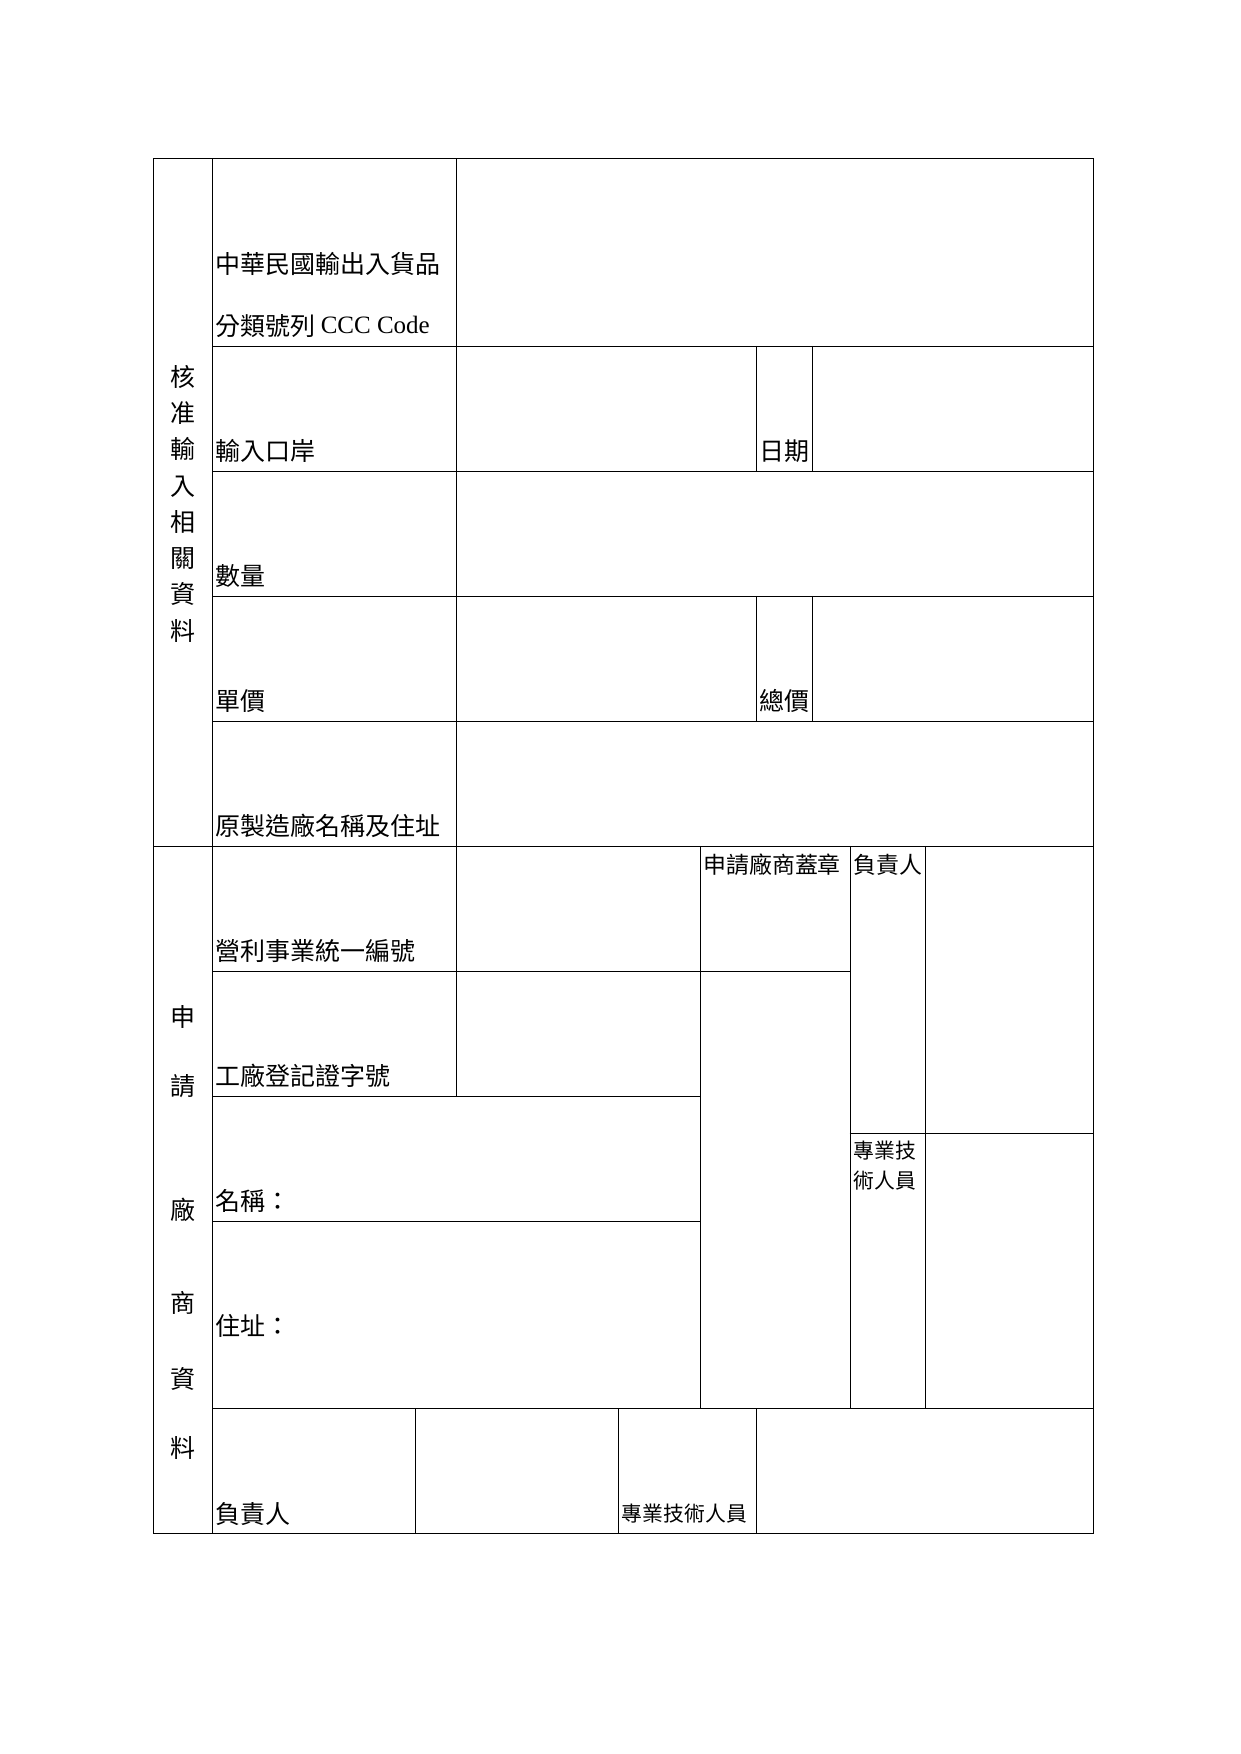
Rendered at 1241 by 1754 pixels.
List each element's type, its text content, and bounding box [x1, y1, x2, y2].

table_cell 名稱： [213, 1097, 700, 1221]
table_cell [457, 159, 1093, 346]
table_cell 營利事業統一編號 [213, 847, 456, 971]
table_cell 負責人 [213, 1409, 415, 1533]
table_cell 申 請 廠 商 資 料 [154, 847, 212, 1533]
table_cell [926, 1134, 1093, 1408]
table_cell 日期 [757, 347, 812, 471]
table_cell [457, 472, 1093, 596]
table_cell [813, 347, 1093, 471]
table_cell 核 准 輸 入 相 關 資 料 [154, 159, 212, 846]
table_cell [701, 972, 850, 1408]
table_cell [457, 722, 1093, 846]
table_cell 數量 [213, 472, 456, 596]
table_cell 住址： [213, 1222, 700, 1408]
table_cell 輸入口岸 [213, 347, 456, 471]
table_cell [926, 847, 1093, 1133]
table_cell 中華民國輸出入貨品分類號列CCC Code [213, 159, 456, 346]
table_cell [813, 597, 1093, 721]
table_cell [457, 972, 700, 1096]
table_cell 專業技術人員 [619, 1409, 756, 1533]
table_cell [457, 847, 700, 971]
table_cell [416, 1409, 618, 1533]
table_cell [457, 347, 756, 471]
table_cell [757, 1409, 1093, 1533]
table_cell 負責人 [851, 847, 925, 1133]
table_cell 原製造廠名稱及住址 [213, 722, 456, 846]
table_cell 專業技術人員 [851, 1134, 925, 1408]
table_cell 單價 [213, 597, 456, 721]
table_cell 總價 [757, 597, 812, 721]
table_cell [457, 597, 756, 721]
table_cell 申請廠商蓋章 [701, 847, 850, 971]
table_cell 工廠登記證字號 [213, 972, 456, 1096]
